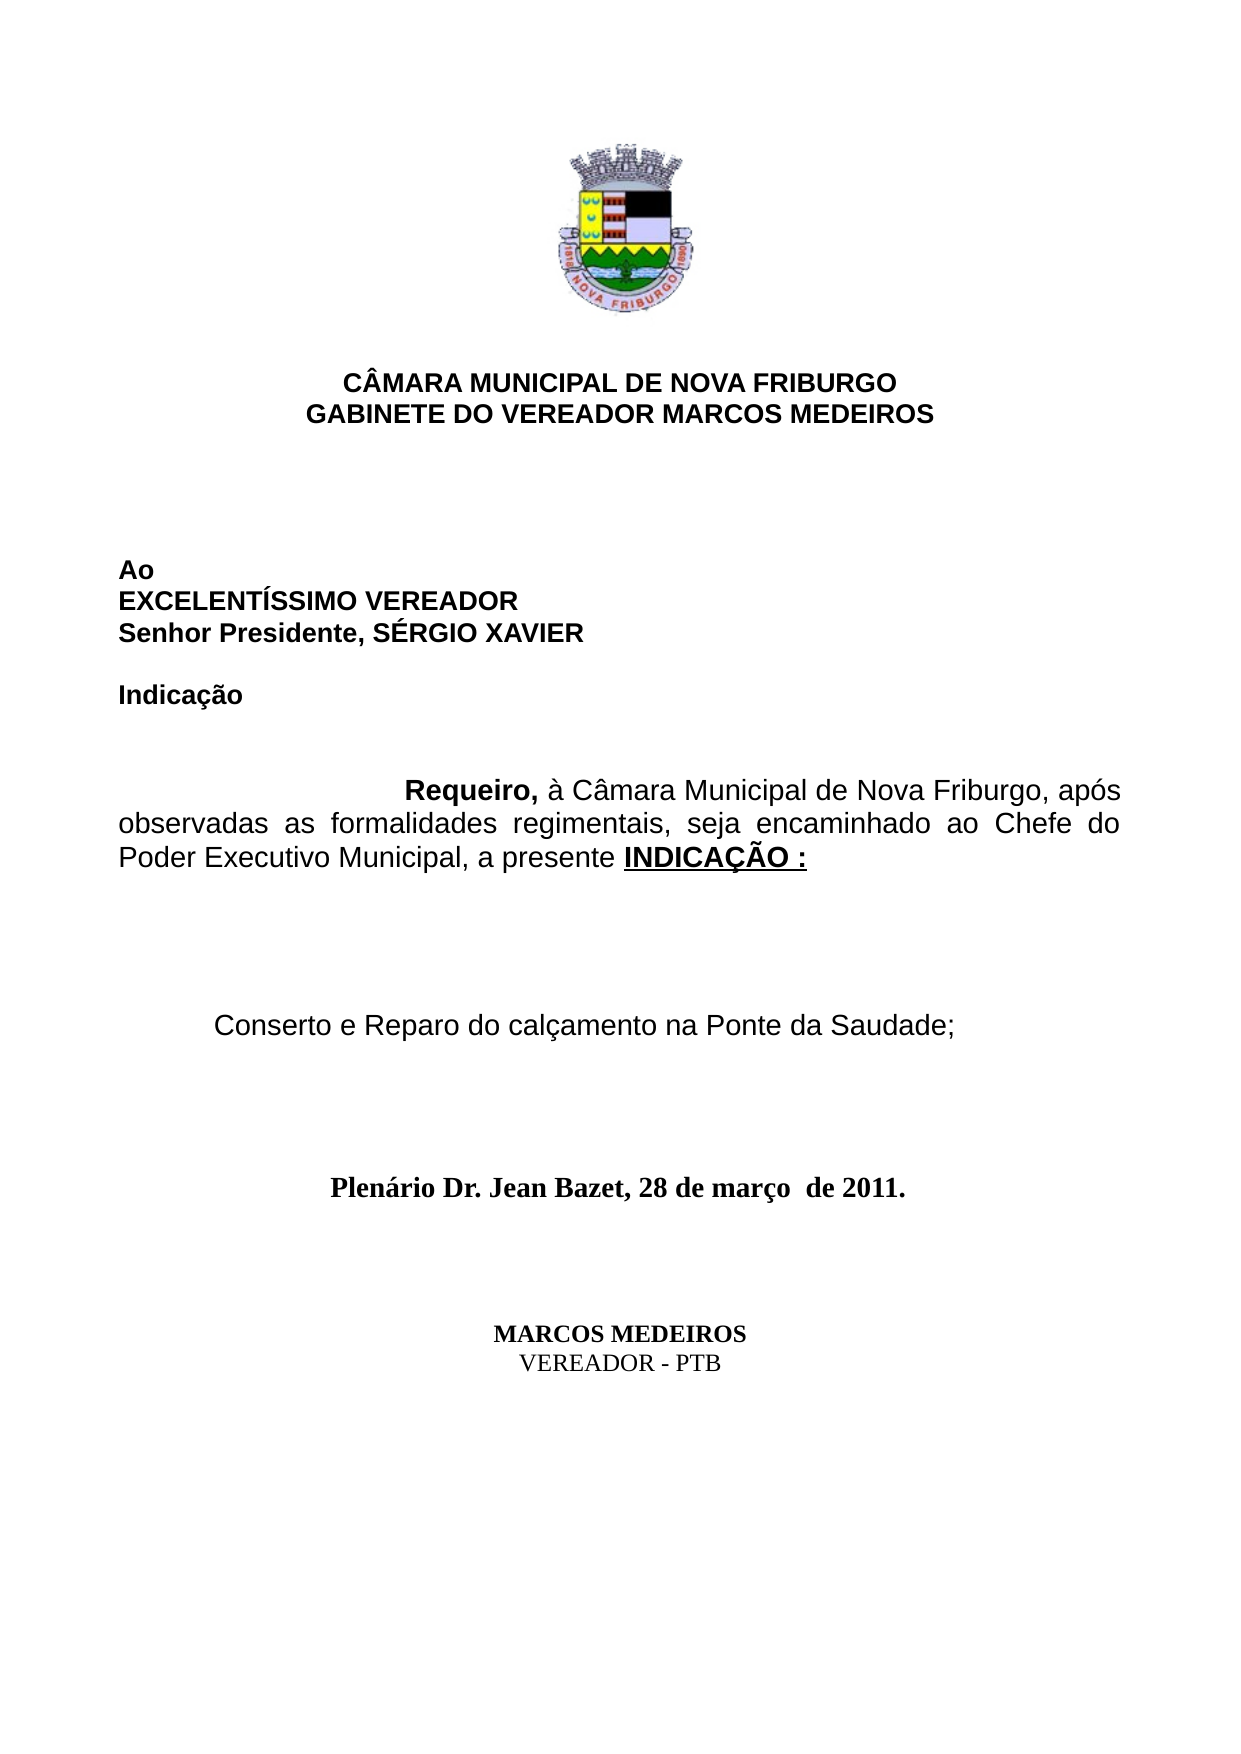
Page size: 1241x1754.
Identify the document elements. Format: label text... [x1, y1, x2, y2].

text Senhor Presidente, SÉRGIO XAVIER [118, 617, 1122, 648]
text CÂMARA MUNICIPAL DE NOVA FRIBURGO [118, 367, 1122, 398]
text Ao [118, 554, 1122, 585]
text Requeiro, à Câmara Municipal de Nova Friburgo, após observadas as formalidades regimentais, seja encaminhado ao Chefe do Poder Executivo Municipal, a presente INDICAÇÃO : [118, 773, 1122, 873]
picture [537, 127, 703, 327]
text Indicação [118, 679, 1122, 710]
text EXCELENTÍSSIMO VEREADOR [118, 585, 1122, 617]
text Conserto e Reparo do calçamento na Ponte da Saudade; [118, 1008, 1122, 1041]
text MARCOS MEDEIROS [118, 1319, 1122, 1348]
text VEREADOR - PTB [118, 1348, 1122, 1377]
text GABINETE DO VEREADOR MARCOS MEDEIROS [118, 398, 1122, 429]
text Plenário Dr. Jean Bazet, 28 de março de 2011. [266, 1171, 1122, 1204]
